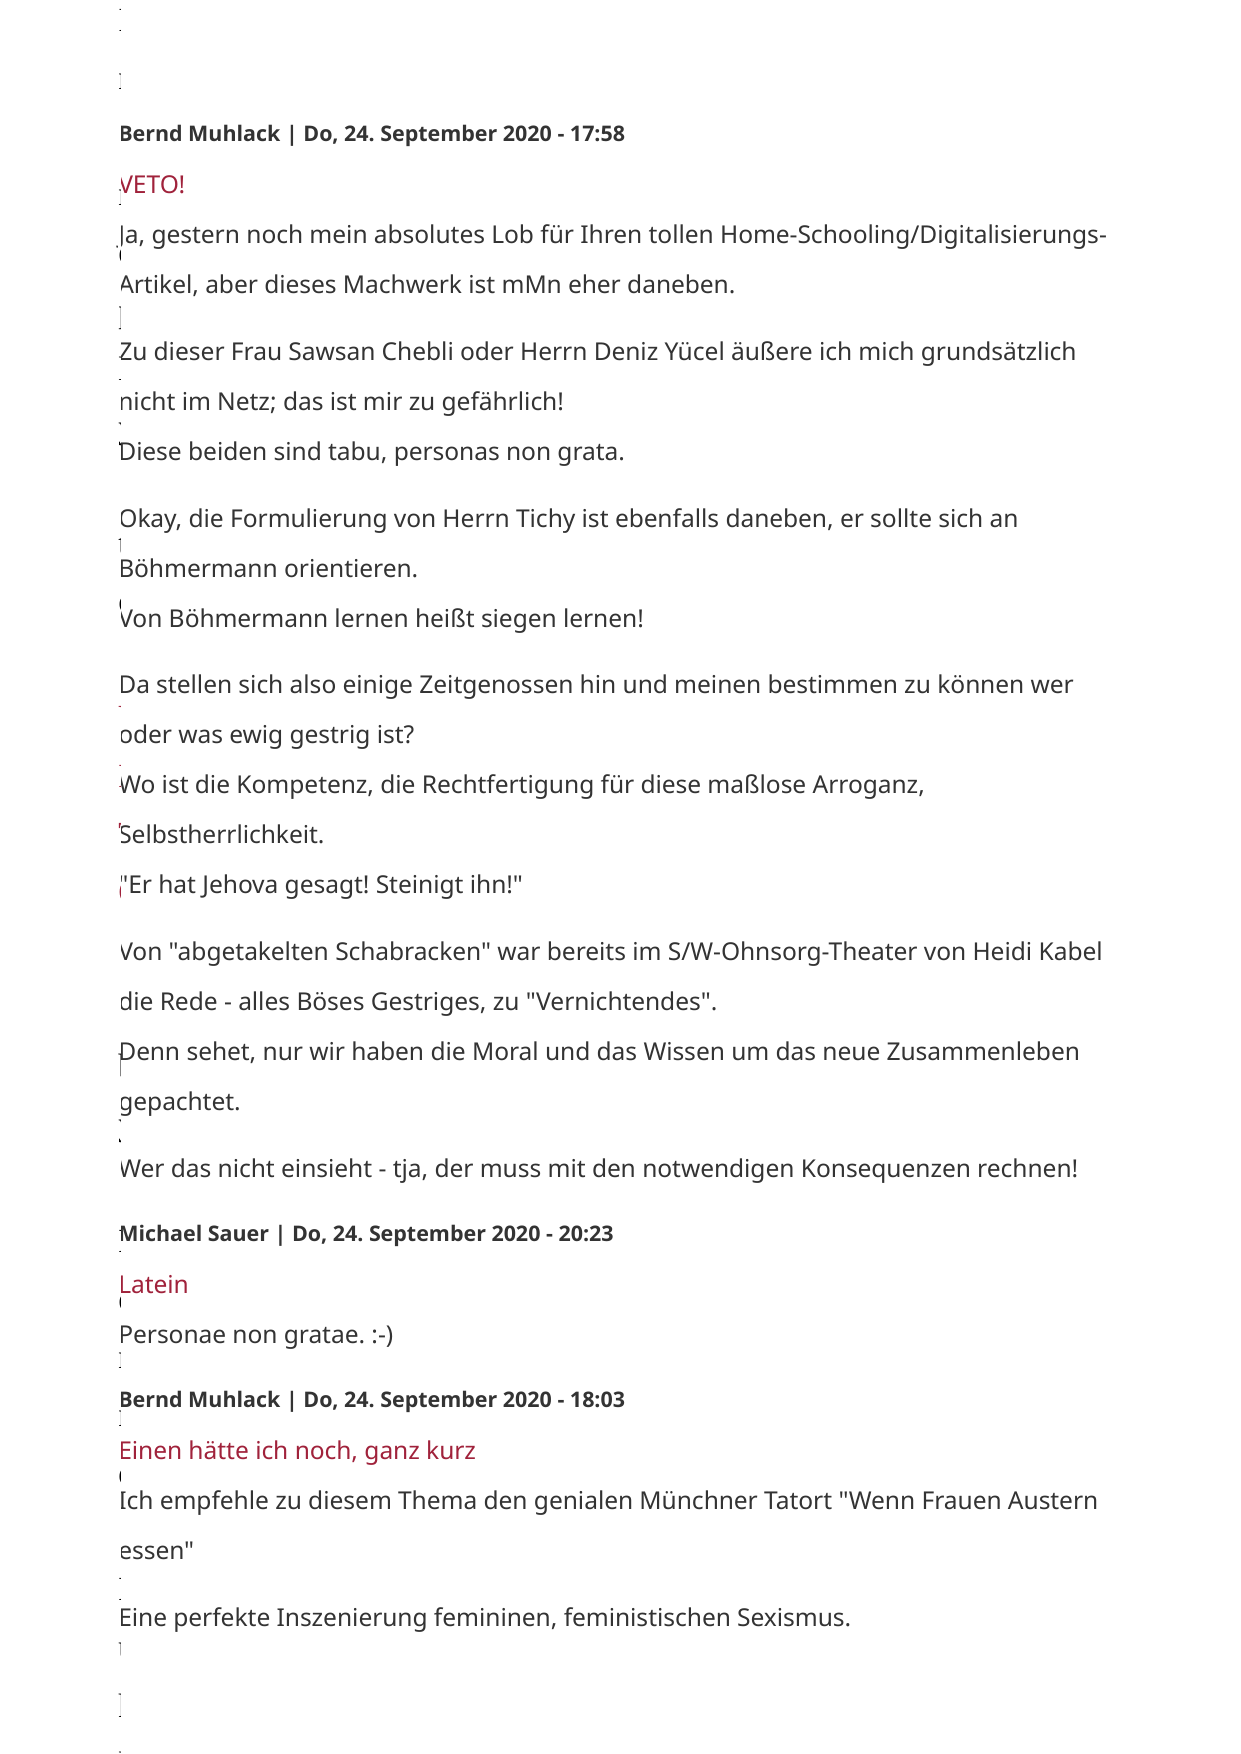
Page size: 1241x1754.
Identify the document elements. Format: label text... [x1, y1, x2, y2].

text Einen hätte ich noch, ganz kurz [121, 1433, 1122, 1467]
text Personae non gratae. :-) [121, 1317, 1122, 1351]
text Eine perfekte Inszenierung femininen, feministischen Sexismus. [121, 1600, 1122, 1634]
text VETO! [121, 167, 1122, 201]
text Ja, gestern noch mein absolutes Lob für Ihren tollen Home-Schooling/Digitalisierungs-Artikel, aber dieses Machwerk ist mMn eher daneben. [121, 217, 1122, 301]
text Ich empfehle zu diesem Thema den genialen Münchner Tatort "Wenn Frauen Austern essen" [121, 1483, 1122, 1567]
text Wer das nicht einsieht - tja, der muss mit den notwendigen Konsequenzen rechnen! [121, 1152, 1122, 1185]
subtitle Michael Sauer | Do, 24. September 2020 - 20:23 [121, 1218, 1122, 1248]
subtitle Bernd Muhlack | Do, 24. September 2020 - 18:03 [121, 1384, 1122, 1414]
text Zu dieser Frau Sawsan Chebli oder Herrn Deniz Yücel äußere ich mich grundsätzlich nicht im Netz; das ist mir zu gefährlich! Diese beiden sind tabu, personas non grata. [121, 334, 1122, 467]
subtitle Bernd Muhlack | Do, 24. September 2020 - 17:58 [121, 118, 1122, 147]
text Okay, die Formulierung von Herrn Tichy ist ebenfalls daneben, er sollte sich an Böhmermann orientieren. Von Böhmermann lernen heißt siegen lernen! [121, 501, 1122, 634]
text Latein [121, 1267, 1122, 1301]
text Von "abgetakelten Schabracken" war bereits im S/W-Ohnsorg-Theater von Heidi Kabel die Rede - alles Böses Gestriges, zu "Vernichtendes". Denn sehet, nur wir haben die Moral und das Wissen um das neue Zusammenleben gepachtet. [121, 935, 1122, 1118]
text Da stellen sich also einige Zeitgenossen hin und meinen bestimmen zu können wer oder was ewig gestrig ist? Wo ist die Kompetenz, die Rechtfertigung für diese maßlose Arroganz, Selbstherrlichkeit. "Er hat Jehova gesagt! Steinigt ihn!" [121, 668, 1122, 901]
